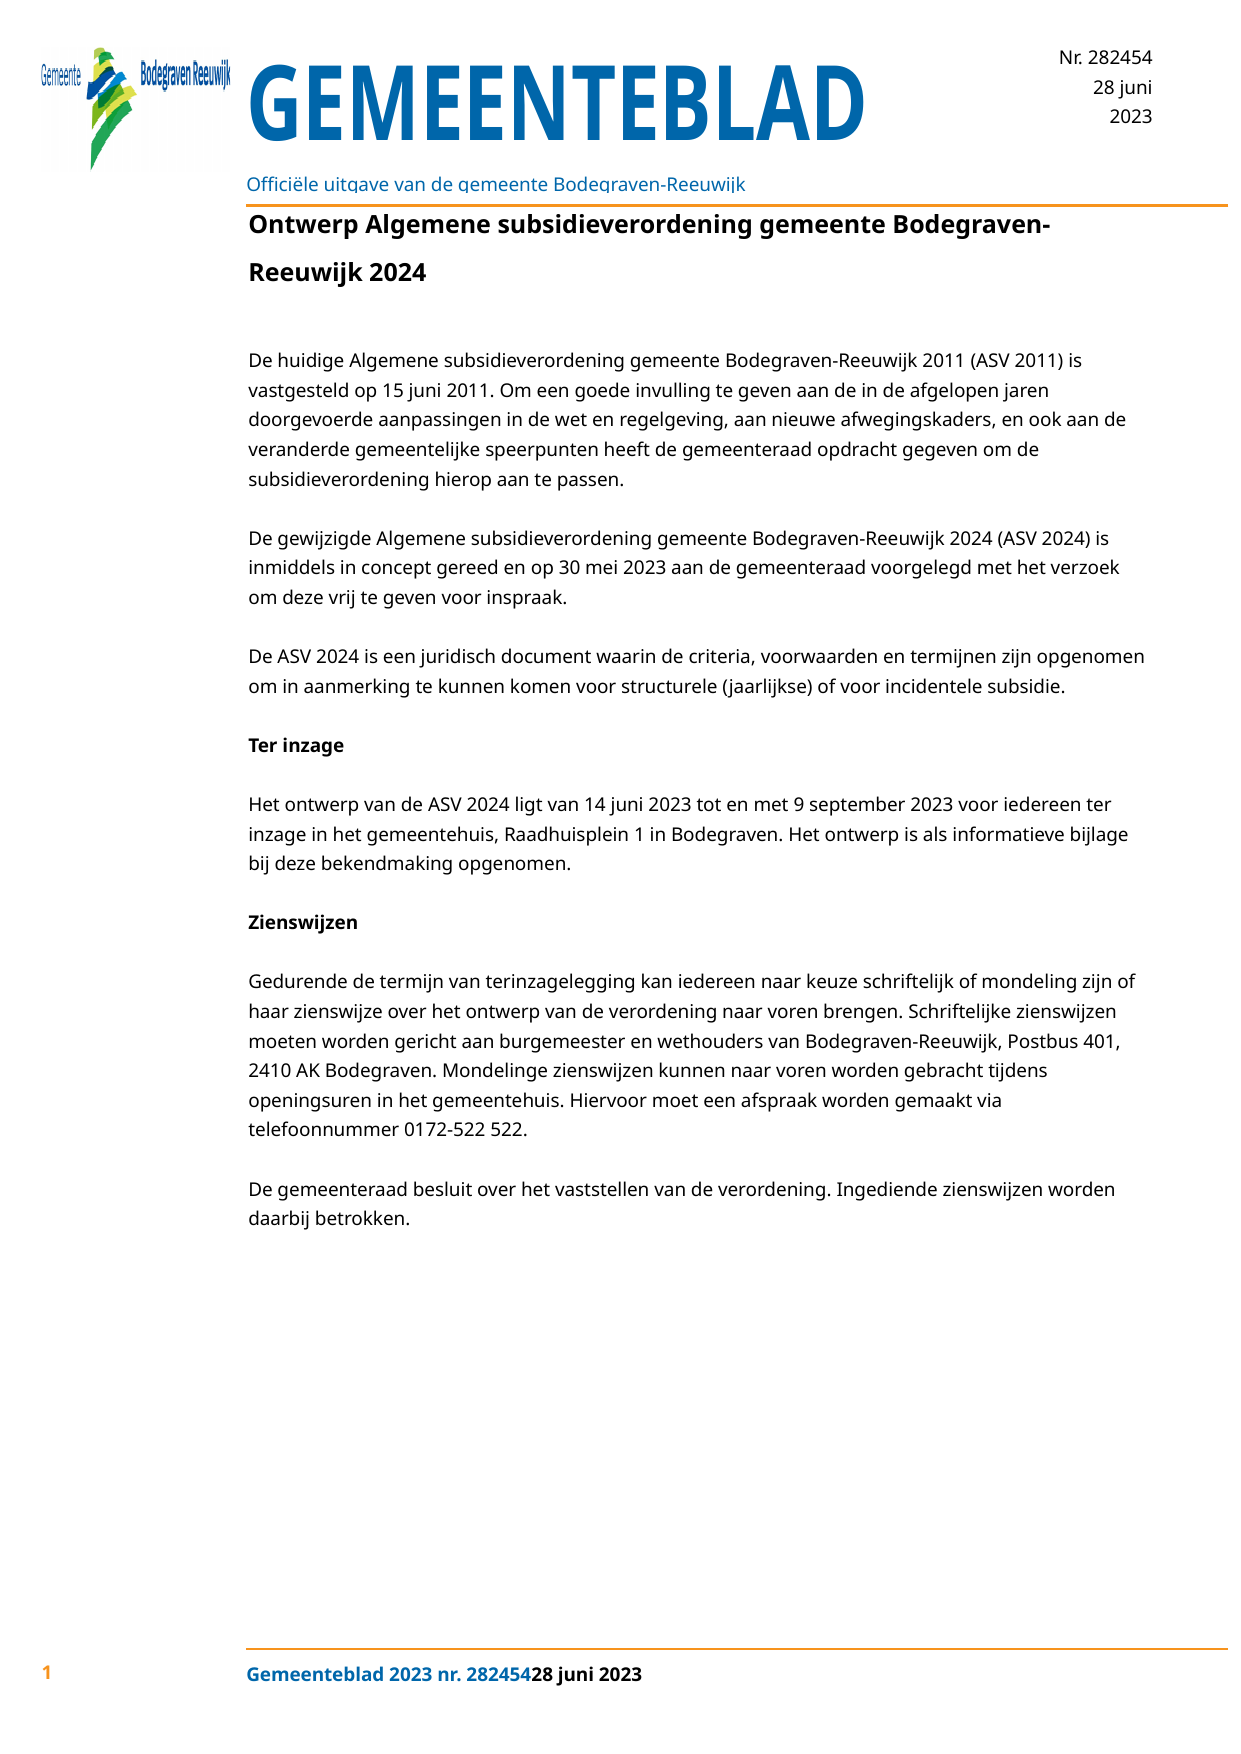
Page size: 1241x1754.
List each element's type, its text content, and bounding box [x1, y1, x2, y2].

text Het ontwerp van de ASV 2024 ligt van 14 juni 2023 tot en met 9 september 2023 voor iedereen ter inzage in het gemeentehuis, Raadhuisplein 1 in Bodegraven. Het ontwerp is als informatieve bijlage bij deze bekendmaking opgenomen. [248, 791, 1152, 876]
text De huidige Algemene subsidieverordening gemeente Bodegraven-Reeuwijk 2011 (ASV 2011) is vastgesteld op 15 juni 2011. Om een goede invulling te geven aan de in de afgelopen jaren doorgevoerde aanpassingen in de wet en regelgeving, aan nieuwe afwegingskaders, en ook aan de veranderde gemeentelijke speerpunten heeft de gemeenteraad opdracht gegeven om de subsidieverordening hierop aan te passen. [248, 347, 1152, 492]
text De ASV 2024 is een juridisch document waarin de criteria, voorwaarden en termijnen zijn opgenomen om in aanmerking te kunnen komen voor structurele (jaarlijkse) of voor incidentele subsidie. [248, 643, 1152, 699]
text Ter inzage [248, 732, 1152, 758]
picture [41, 47, 231, 172]
text Zienswijzen [248, 909, 1152, 935]
text Ontwerp Algemene subsidieverordening gemeente Bodegraven-Reeuwijk 2024 [248, 207, 1152, 288]
text De gewijzigde Algemene subsidieverordening gemeente Bodegraven-Reeuwijk 2024 (ASV 2024) is inmiddels in concept gereed en op 30 mei 2023 aan de gemeenteraad voorgelegd met het verzoek om deze vrij te geven voor inspraak. [248, 525, 1152, 610]
text De gemeenteraad besluit over het vaststellen van de verordening. Ingediende zienswijzen worden daarbij betrokken. [248, 1176, 1152, 1231]
text Gedurende de termijn van terinzagelegging kan iedereen naar keuze schriftelijk of mondeling zijn of haar zienswijze over het ontwerp van de verordening naar voren brengen. Schriftelijke zienswijzen moeten worden gericht aan burgemeester en wethouders van Bodegraven-Reeuwijk, Postbus 401, 2410 AK Bodegraven. Mondelinge zienswijzen kunnen naar voren worden gebracht tijdens openingsuren in het gemeentehuis. Hiervoor moet een afspraak worden gemaakt via telefoonnummer 0172-522 522. [248, 969, 1152, 1142]
